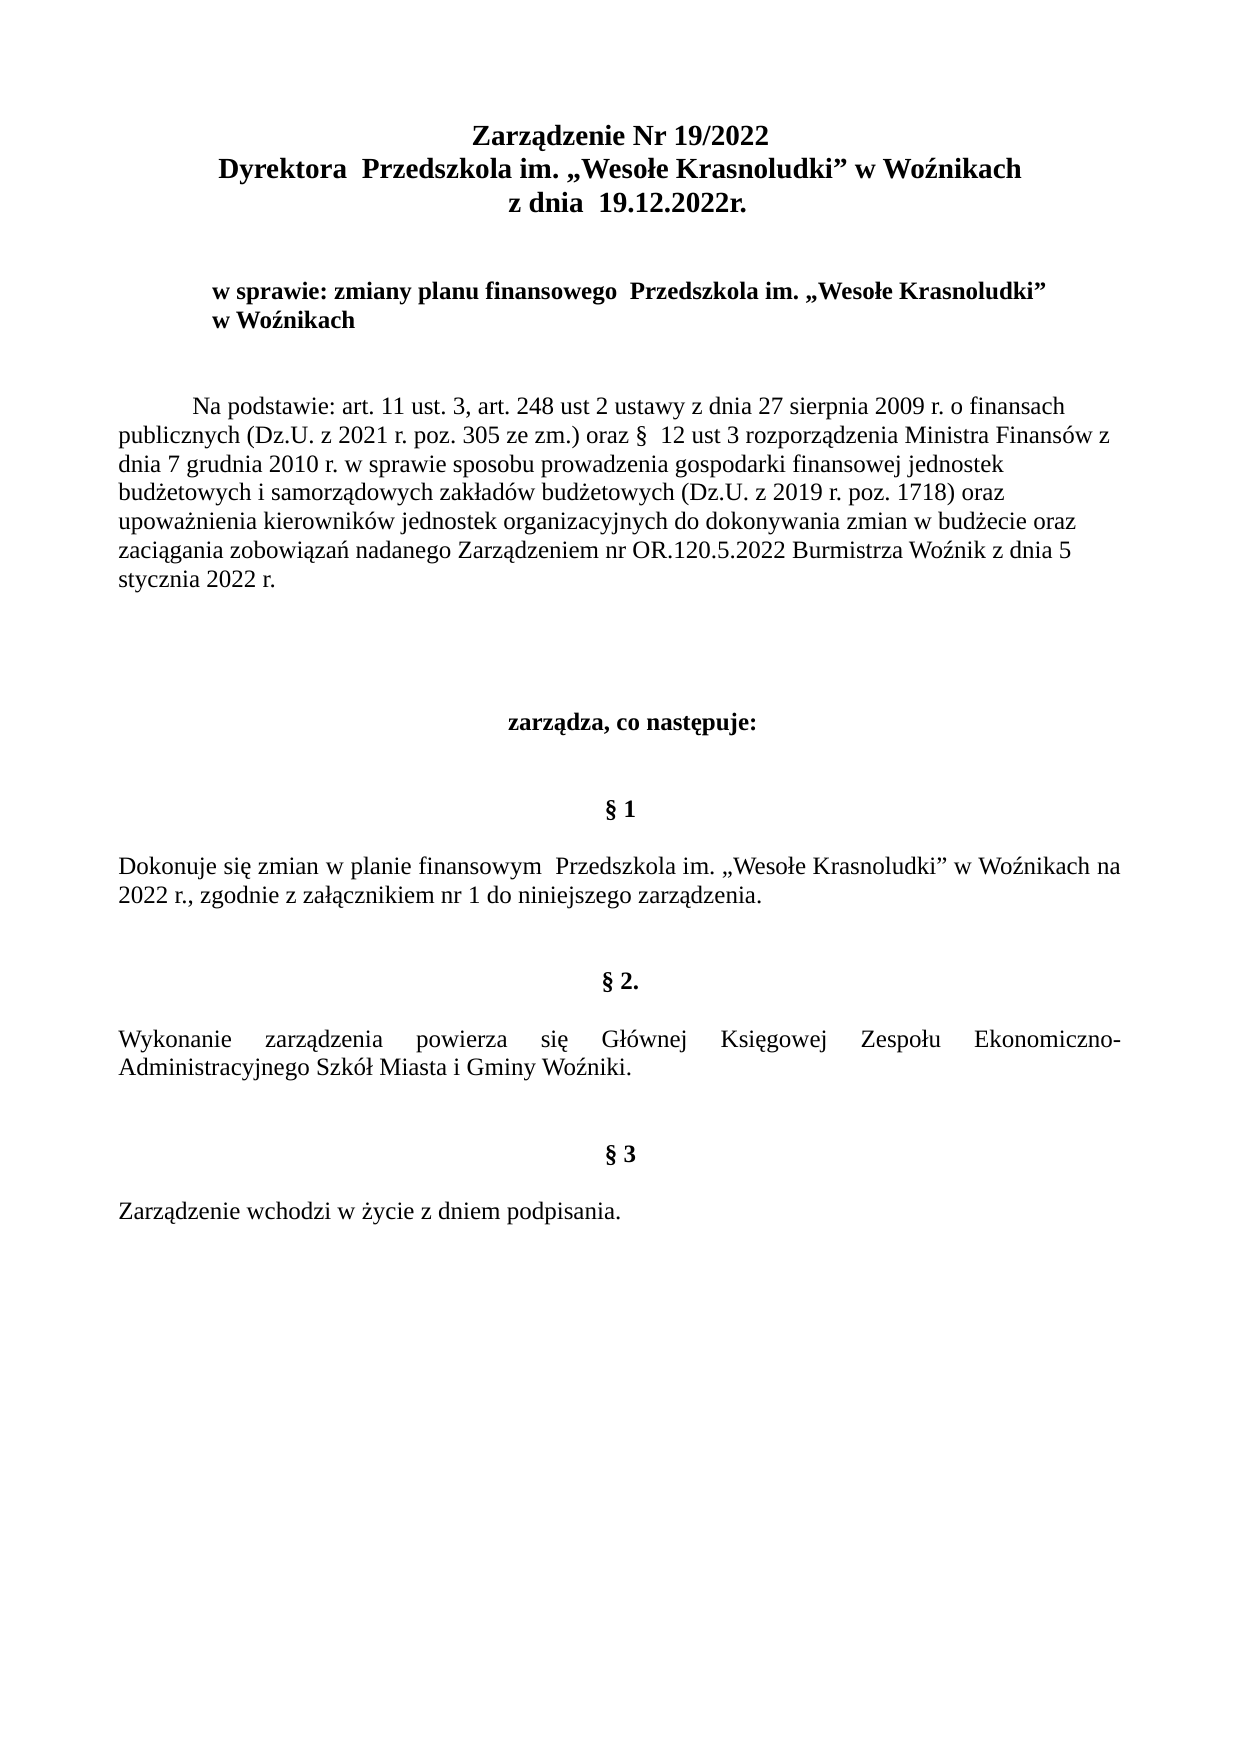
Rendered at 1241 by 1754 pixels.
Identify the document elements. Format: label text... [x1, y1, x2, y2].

text § 3 [118, 1139, 1122, 1167]
text z dnia 19.12.2022r. [118, 185, 1122, 219]
text § 2. [118, 966, 1122, 995]
text Dokonuje się zmian w planie finansowym Przedszkola im. „Wesołe Krasnoludki” w Woźnikach na 2022 r., zgodnie z załącznikiem nr 1 do niniejszego zarządzenia. [118, 851, 1122, 909]
text w Woźnikach [118, 305, 1122, 334]
text Dyrektora Przedszkola im. „Wesołe Krasnoludki” w Woźnikach [118, 152, 1122, 185]
text Zarządzenie wchodzi w życie z dniem podpisania. [118, 1196, 1122, 1225]
text Wykonanie zarządzenia powierza się Głównej Księgowej Zespołu Ekonomiczno- Administracyjnego Szkół Miasta i Gminy Woźniki. [118, 1024, 1122, 1081]
text w sprawie: zmiany planu finansowego Przedszkola im. „Wesołe Krasnoludki” [118, 276, 1122, 305]
text Na podstawie: art. 11 ust. 3, art. 248 ust 2 ustawy z dnia 27 sierpnia 2009 r. o finansach publicznych (Dz.U. z 2021 r. poz. 305 ze zm.) oraz § 12 ust 3 rozporządzenia Ministra Finansów z dnia 7 grudnia 2010 r. w sprawie sposobu prowadzenia gospodarki finansowej jednostek budżetowych i samorządowych zakładów budżetowych (Dz.U. z 2019 r. poz. 1718) oraz upoważnienia kierowników jednostek organizacyjnych do dokonywania zmian w budżecie oraz zaciągania zobowiązań nadanego Zarządzeniem nr OR.120.5.2022 Burmistrza Woźnik z dnia 5 stycznia 2022 r. [118, 391, 1122, 592]
text zarządza, co następuje: [118, 707, 1122, 736]
text Zarządzenie Nr 19/2022 [118, 118, 1122, 152]
text § 1 [118, 794, 1122, 822]
